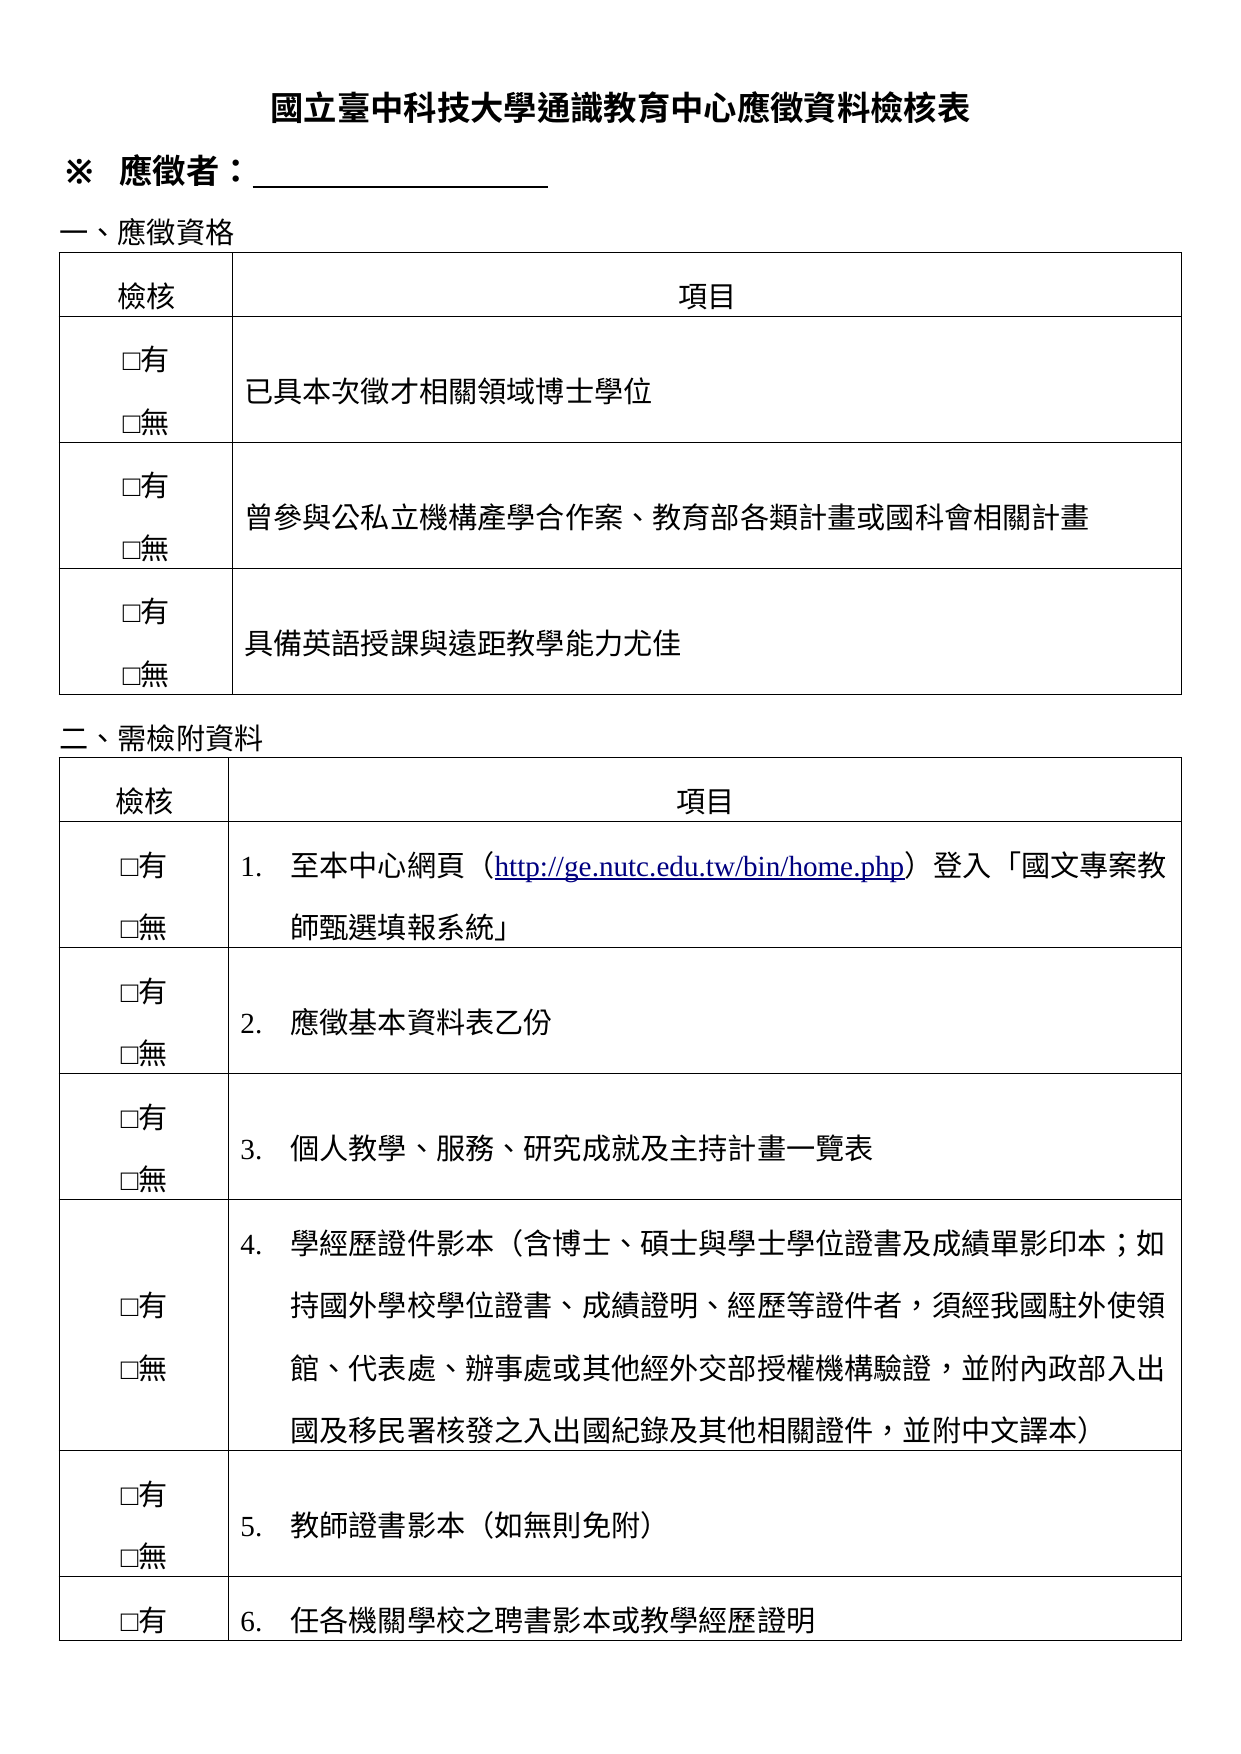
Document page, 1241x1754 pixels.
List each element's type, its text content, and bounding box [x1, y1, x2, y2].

table_cell □有 [60, 1577, 228, 1639]
table_header 檢核 [60, 253, 232, 316]
text 二、需檢附資料 [59, 695, 1181, 757]
table_cell □有 □無 [60, 948, 228, 1073]
text 一、應徵資格 [59, 189, 1181, 252]
table_cell 具備英語授課與遠距教學能力尤佳 [233, 569, 1181, 694]
table_cell □有 □無 [60, 822, 228, 947]
table_header 檢核 [60, 758, 228, 821]
table_cell 教師證書影本（如無則免附） [229, 1451, 1181, 1576]
table_header 項目 [229, 758, 1181, 821]
table_cell 已具本次徵才相關領域博士學位 [233, 317, 1181, 442]
text 國立臺中科技大學通識教育中心應徵資料檢核表 [59, 64, 1181, 127]
table_cell □有 □無 [60, 443, 232, 568]
table_cell 至本中心網頁（http://ge.nutc.edu.tw/bin/home.php）登入「國文專案教師甄選填報系統」 [229, 822, 1181, 947]
table_cell □有 □無 [60, 1451, 228, 1576]
text ※ 應徵者： [59, 127, 1181, 189]
table_cell □有 □無 [60, 317, 232, 442]
table_cell □有 □無 [60, 1200, 228, 1450]
table_cell 應徵基本資料表乙份 [229, 948, 1181, 1073]
table_cell □有 □無 [60, 1074, 228, 1199]
table_cell 任各機關學校之聘書影本或教學經歷證明 [229, 1577, 1181, 1639]
table_cell 學經歷證件影本（含博士、碩士與學士學位證書及成績單影印本；如持國外學校學位證書、成績證明、經歷等證件者，須經我國駐外使領館、代表處、辦事處或其他經外交部授權機構驗證，並附內政部入出國及移民署核發之入出國紀錄及其他相關證件，並附中文譯本） [229, 1200, 1181, 1450]
table_cell 曾參與公私立機構產學合作案、教育部各類計畫或國科會相關計畫 [233, 443, 1181, 568]
table_cell □有 □無 [60, 569, 232, 694]
table_cell 個人教學、服務、研究成就及主持計畫一覽表 [229, 1074, 1181, 1199]
table_header 項目 [233, 253, 1181, 316]
